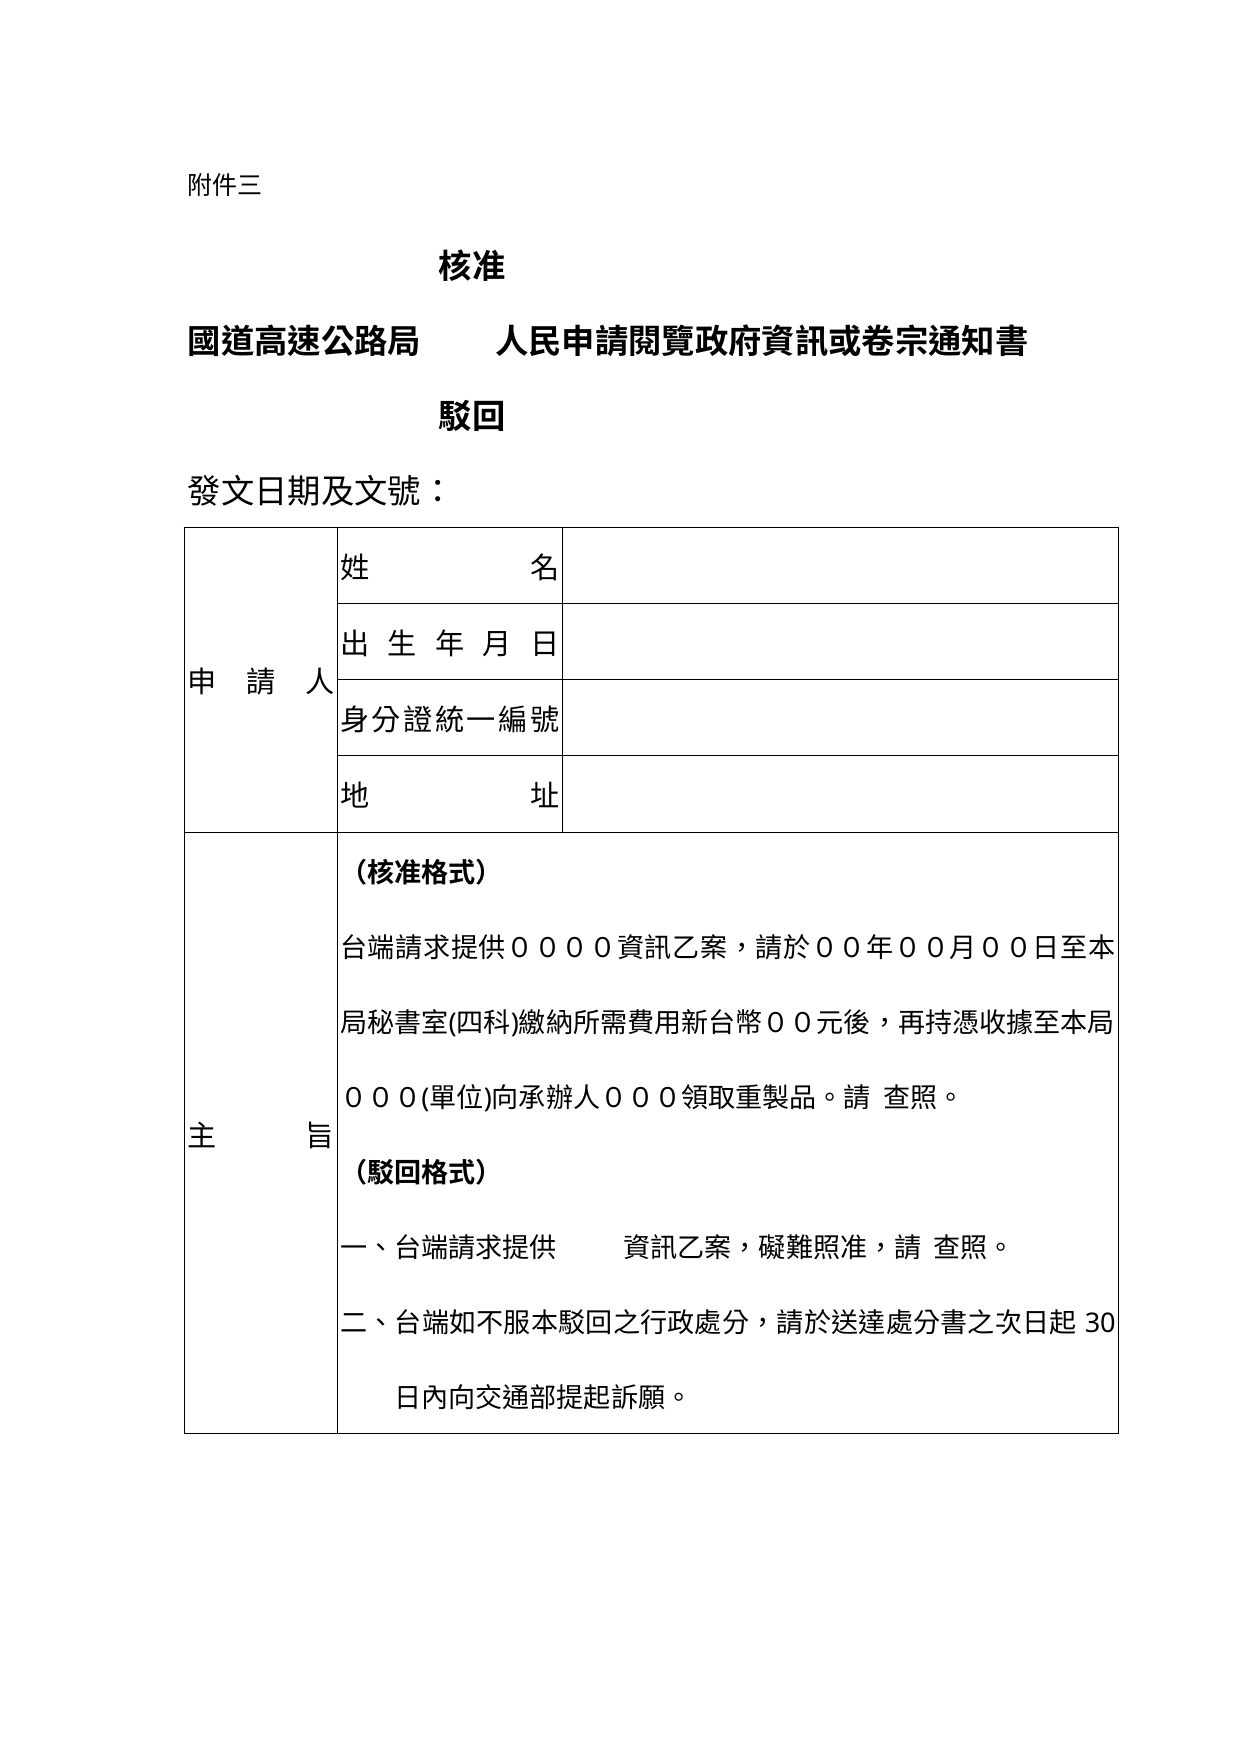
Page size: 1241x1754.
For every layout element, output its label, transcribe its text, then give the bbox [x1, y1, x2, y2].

text 核准 [187, 227, 1053, 302]
table_cell （核准格式） 台端請求提供００００資訊乙案，請於００年００月００日至本局秘書室(四科)繳納所需費用新台幣００元後，再持憑收據至本局０００(單位)向承辦人０００領取重製品。請 查照。 （駁回格式） 一、台端請求提供 資訊乙案，礙難照准，請 查照。 二、台端如不服本駁回之行政處分，請於送達處分書之次日起30日內向交通部提起訴願。 [338, 833, 1118, 1433]
table_cell 身分證統一編號 [338, 680, 562, 755]
table_cell [563, 680, 1118, 755]
table_cell [563, 604, 1118, 679]
table_cell [563, 756, 1118, 832]
text 附件三 [187, 164, 1053, 202]
text 國道高速公路局 人民申請閱覽政府資訊或卷宗通知書 [187, 302, 1053, 377]
table_cell 地址 [338, 756, 562, 832]
table_header [563, 528, 1118, 603]
table_header 姓名 [338, 528, 562, 603]
table_header 申請人 [185, 528, 337, 832]
text 駁回 [187, 377, 1053, 452]
table_cell 主 旨 [185, 833, 337, 1433]
text 發文日期及文號： [187, 452, 1053, 527]
table_cell 出生年月日 [338, 604, 562, 679]
